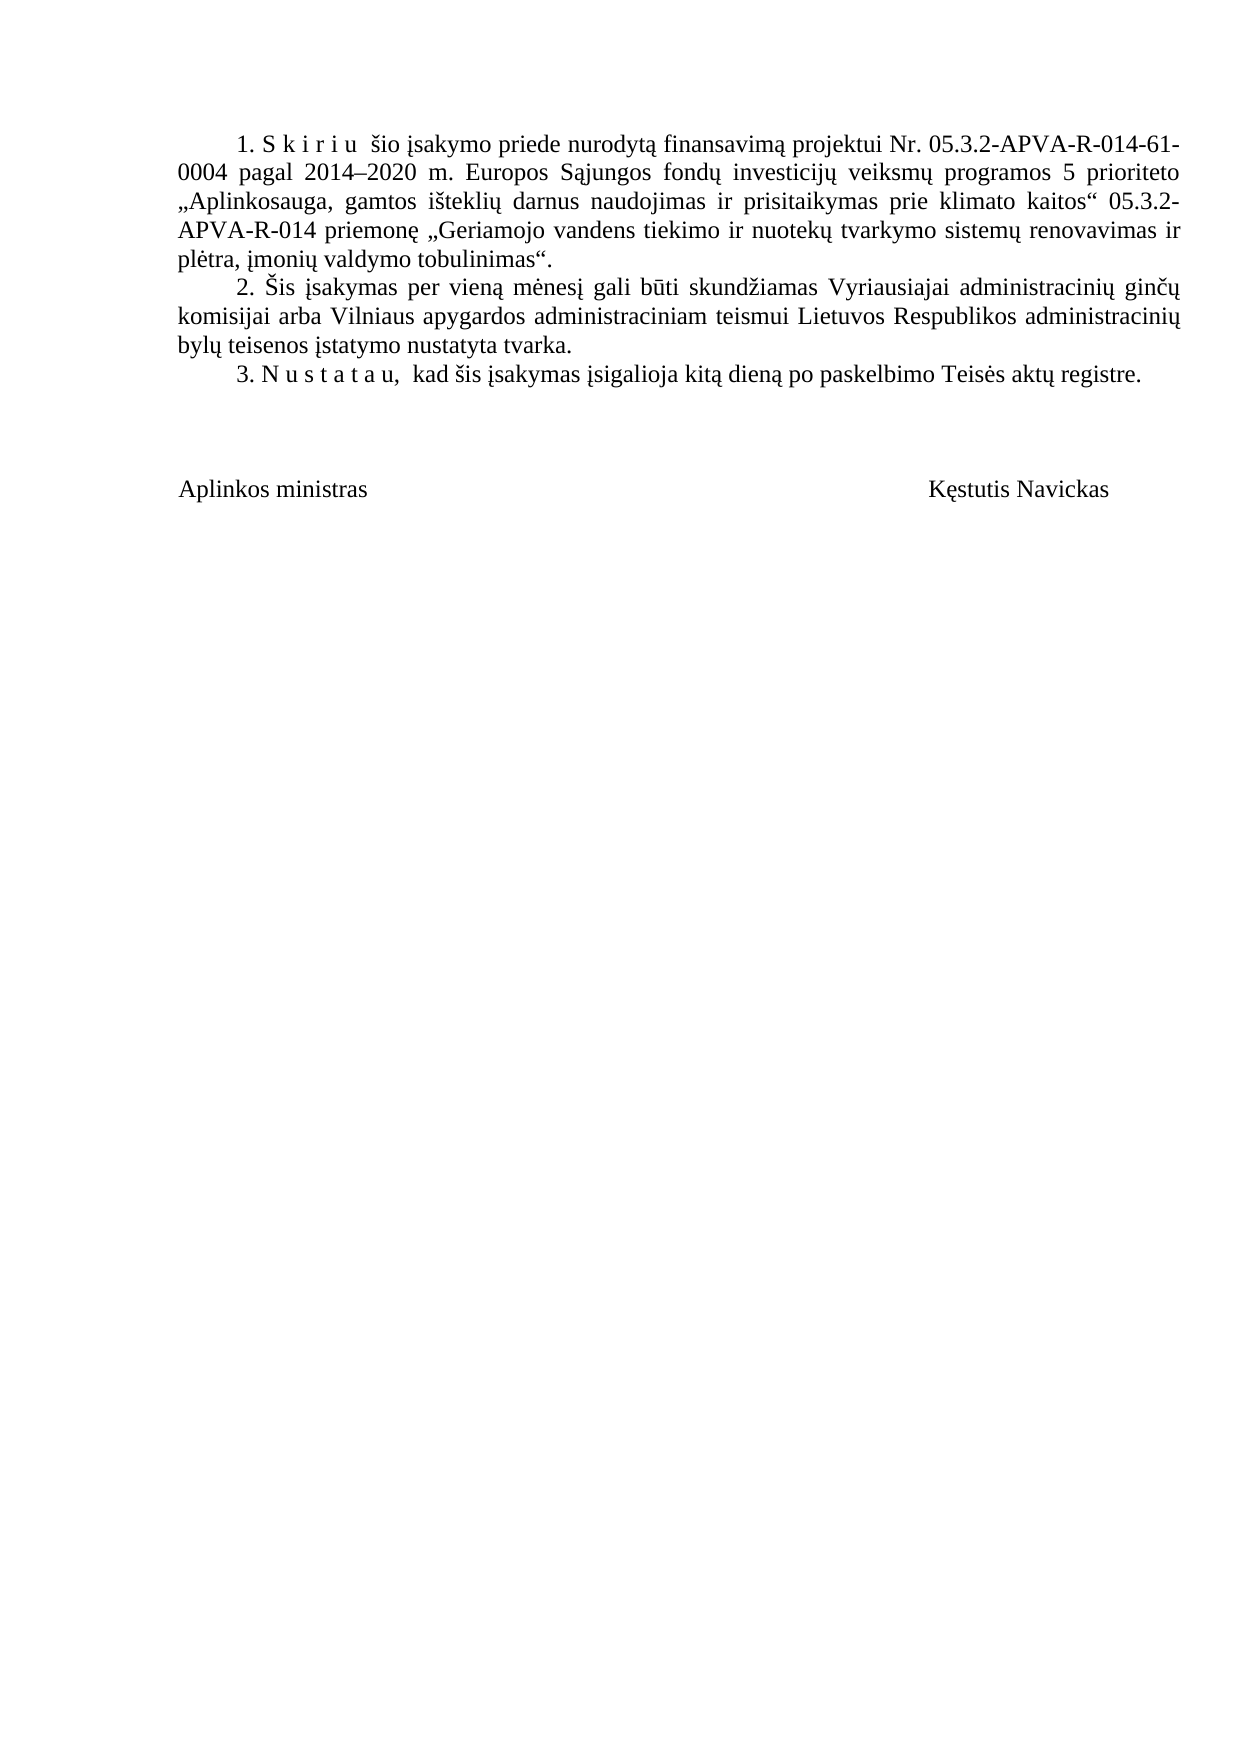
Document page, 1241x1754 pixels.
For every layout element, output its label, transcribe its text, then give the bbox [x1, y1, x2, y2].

text Aplinkos ministras Kęstutis Navickas [178, 474, 1177, 502]
text 1. S k i r i u šio įsakymo priede nurodytą finansavimą projektui Nr. 05.3.2-APVA-R-014-61-0004 pagal 2014–2020 m. Europos Sąjungos fondų investicijų veiksmų programos 5 prioriteto „Aplinkosauga, gamtos išteklių darnus naudojimas ir prisitaikymas prie klimato kaitos“ 05.3.2-APVA-R-014 priemonę „Geriamojo vandens tiekimo ir nuotekų tvarkymo sistemų renovavimas ir plėtra, įmonių valdymo tobulinimas“. [177, 129, 1181, 272]
text 2. Šis įsakymas per vieną mėnesį gali būti skundžiamas Vyriausiajai administracinių ginčų komisijai arba Vilniaus apygardos administraciniam teismui Lietuvos Respublikos administracinių bylų teisenos įstatymo nustatyta tvarka. [177, 272, 1181, 359]
text 3. N u s t a t a u, kad šis įsakymas įsigalioja kitą dieną po paskelbimo Teisės aktų registre. [177, 359, 1181, 387]
